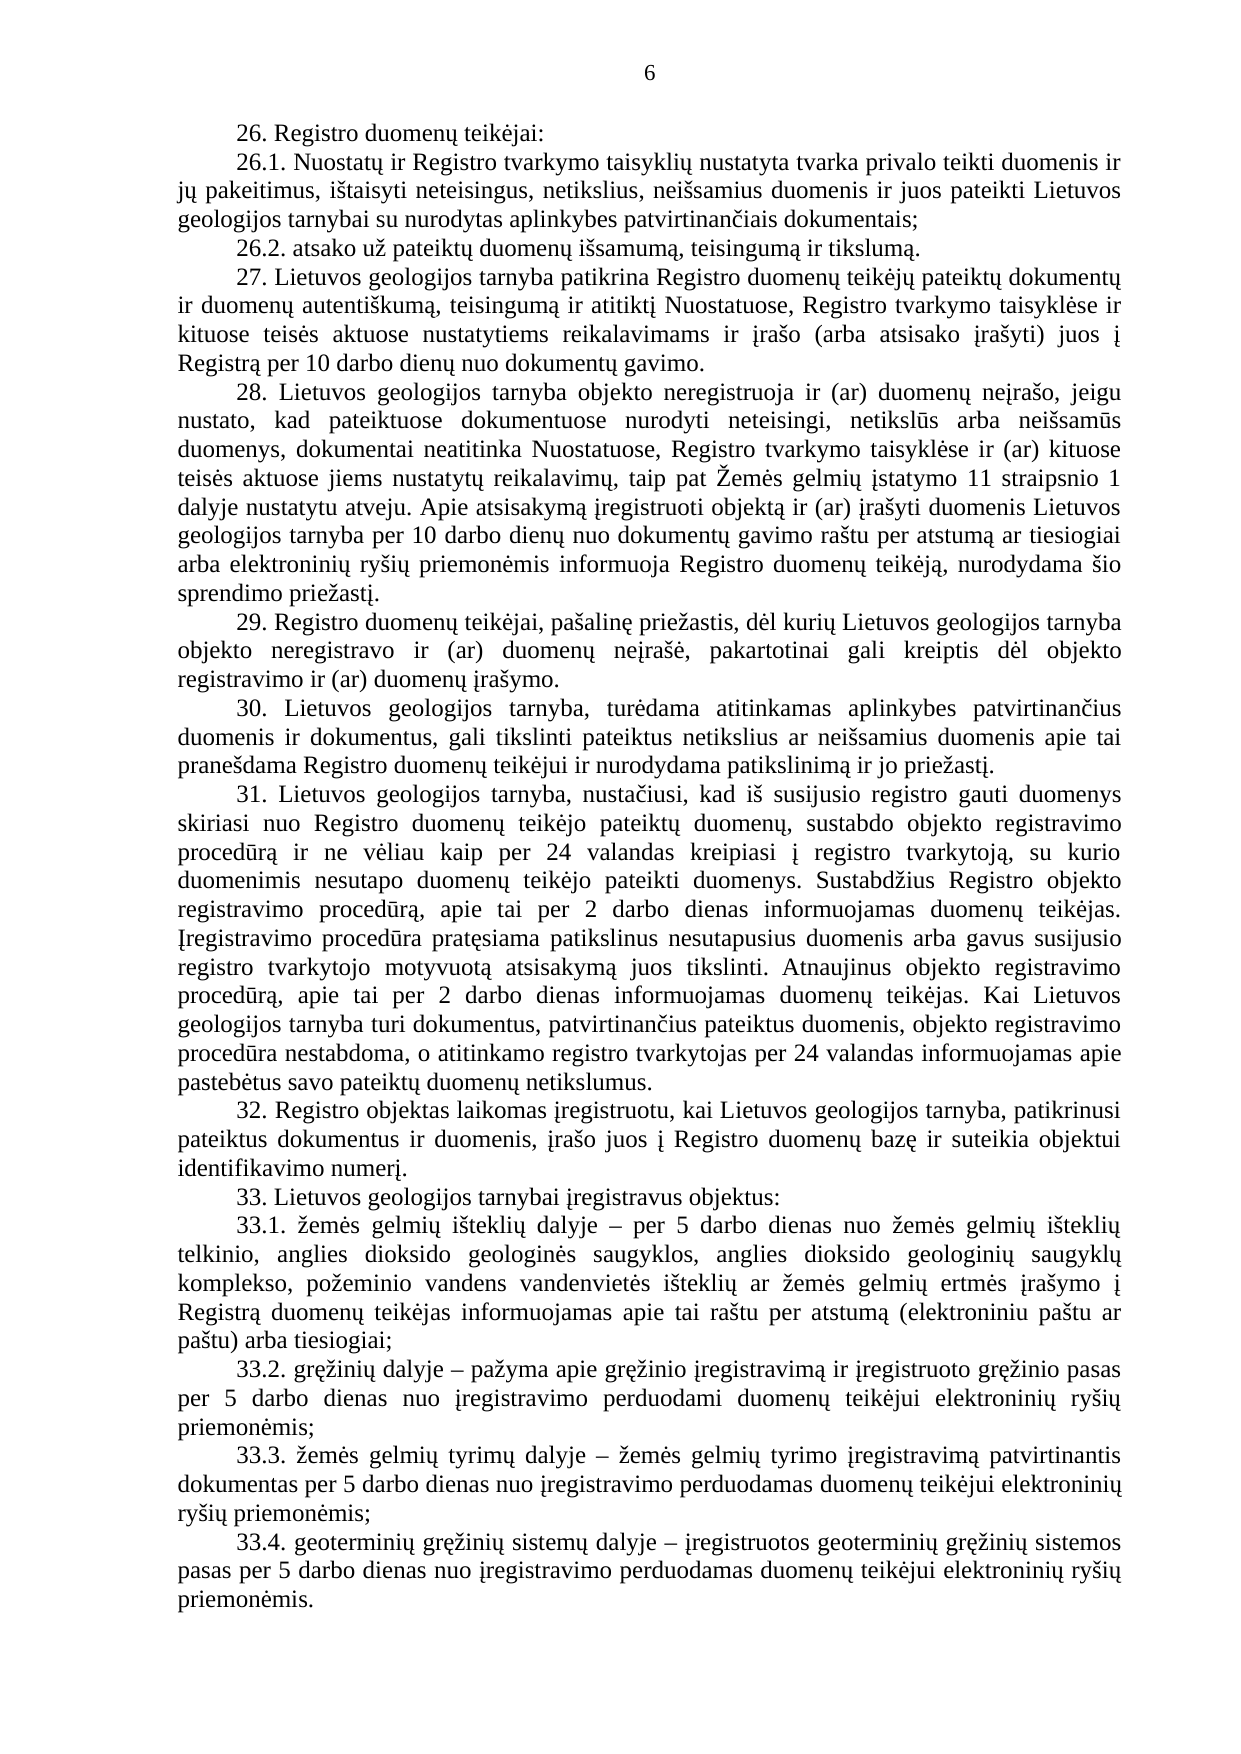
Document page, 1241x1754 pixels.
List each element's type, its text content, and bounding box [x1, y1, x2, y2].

text 33. Lietuvos geologijos tarnybai įregistravus objektus: [177, 1182, 1122, 1211]
text 33.3. žemės gelmių tyrimų dalyje – žemės gelmių tyrimo įregistravimą patvirtinantis dokumentas per 5 darbo dienas nuo įregistravimo perduodamas duomenų teikėjui elektroninių ryšių priemonėmis; [177, 1441, 1122, 1527]
text 33.4. geoterminių gręžinių sistemų dalyje – įregistruotos geoterminių gręžinių sistemos pasas per 5 darbo dienas nuo įregistravimo perduodamas duomenų teikėjui elektroninių ryšių priemonėmis. [177, 1527, 1122, 1613]
text 26. Registro duomenų teikėjai: [177, 118, 1122, 147]
text 27. Lietuvos geologijos tarnyba patikrina Registro duomenų teikėjų pateiktų dokumentų ir duomenų autentiškumą, teisingumą ir atitiktį Nuostatuose, Registro tvarkymo taisyklėse ir kituose teisės aktuose nustatytiems reikalavimams ir įrašo (arba atsisako įrašyti) juos į Registrą per 10 darbo dienų nuo dokumentų gavimo. [177, 262, 1122, 377]
text 33.2. gręžinių dalyje – pažyma apie gręžinio įregistravimą ir įregistruoto gręžinio pasas per 5 darbo dienas nuo įregistravimo perduodami duomenų teikėjui elektroninių ryšių priemonėmis; [177, 1354, 1122, 1441]
text 29. Registro duomenų teikėjai, pašalinę priežastis, dėl kurių Lietuvos geologijos tarnyba objekto neregistravo ir (ar) duomenų neįrašė, pakartotinai gali kreiptis dėl objekto registravimo ir (ar) duomenų įrašymo. [177, 607, 1122, 693]
text 26.2. atsako už pateiktų duomenų išsamumą, teisingumą ir tikslumą. [177, 233, 1122, 262]
text 33.1. žemės gelmių išteklių dalyje – per 5 darbo dienas nuo žemės gelmių išteklių telkinio, anglies dioksido geologinės saugyklos, anglies dioksido geologinių saugyklų komplekso, požeminio vandens vandenvietės išteklių ar žemės gelmių ertmės įrašymo į Registrą duomenų teikėjas informuojamas apie tai raštu per atstumą (elektroniniu paštu ar paštu) arba tiesiogiai; [177, 1211, 1122, 1354]
text 26.1. Nuostatų ir Registro tvarkymo taisyklių nustatyta tvarka privalo teikti duomenis ir jų pakeitimus, ištaisyti neteisingus, netikslius, neišsamius duomenis ir juos pateikti Lietuvos geologijos tarnybai su nurodytas aplinkybes patvirtinančiais dokumentais; [177, 147, 1122, 233]
text 31. Lietuvos geologijos tarnyba, nustačiusi, kad iš susijusio registro gauti duomenys skiriasi nuo Registro duomenų teikėjo pateiktų duomenų, sustabdo objekto registravimo procedūrą ir ne vėliau kaip per 24 valandas kreipiasi į registro tvarkytoją, su kurio duomenimis nesutapo duomenų teikėjo pateikti duomenys. Sustabdžius Registro objekto registravimo procedūrą, apie tai per 2 darbo dienas informuojamas duomenų teikėjas. Įregistravimo procedūra pratęsiama patikslinus nesutapusius duomenis arba gavus susijusio registro tvarkytojo motyvuotą atsisakymą juos tikslinti. Atnaujinus objekto registravimo procedūrą, apie tai per 2 darbo dienas informuojamas duomenų teikėjas. Kai Lietuvos geologijos tarnyba turi dokumentus, patvirtinančius pateiktus duomenis, objekto registravimo procedūra nestabdoma, o atitinkamo registro tvarkytojas per 24 valandas informuojamas apie pastebėtus savo pateiktų duomenų netikslumus. [177, 779, 1122, 1096]
text 32. Registro objektas laikomas įregistruotu, kai Lietuvos geologijos tarnyba, patikrinusi pateiktus dokumentus ir duomenis, įrašo juos į Registro duomenų bazę ir suteikia objektui identifikavimo numerį. [177, 1096, 1122, 1182]
text 28. Lietuvos geologijos tarnyba objekto neregistruoja ir (ar) duomenų neįrašo, jeigu nustato, kad pateiktuose dokumentuose nurodyti neteisingi, netikslūs arba neišsamūs duomenys, dokumentai neatitinka Nuostatuose, Registro tvarkymo taisyklėse ir (ar) kituose teisės aktuose jiems nustatytų reikalavimų, taip pat Žemės gelmių įstatymo 11 straipsnio 1 dalyje nustatytu atveju. Apie atsisakymą įregistruoti objektą ir (ar) įrašyti duomenis Lietuvos geologijos tarnyba per 10 darbo dienų nuo dokumentų gavimo raštu per atstumą ar tiesiogiai arba elektroninių ryšių priemonėmis informuoja Registro duomenų teikėją, nurodydama šio sprendimo priežastį. [177, 377, 1122, 607]
text 30. Lietuvos geologijos tarnyba, turėdama atitinkamas aplinkybes patvirtinančius duomenis ir dokumentus, gali tikslinti pateiktus netikslius ar neišsamius duomenis apie tai pranešdama Registro duomenų teikėjui ir nurodydama patikslinimą ir jo priežastį. [177, 693, 1122, 779]
